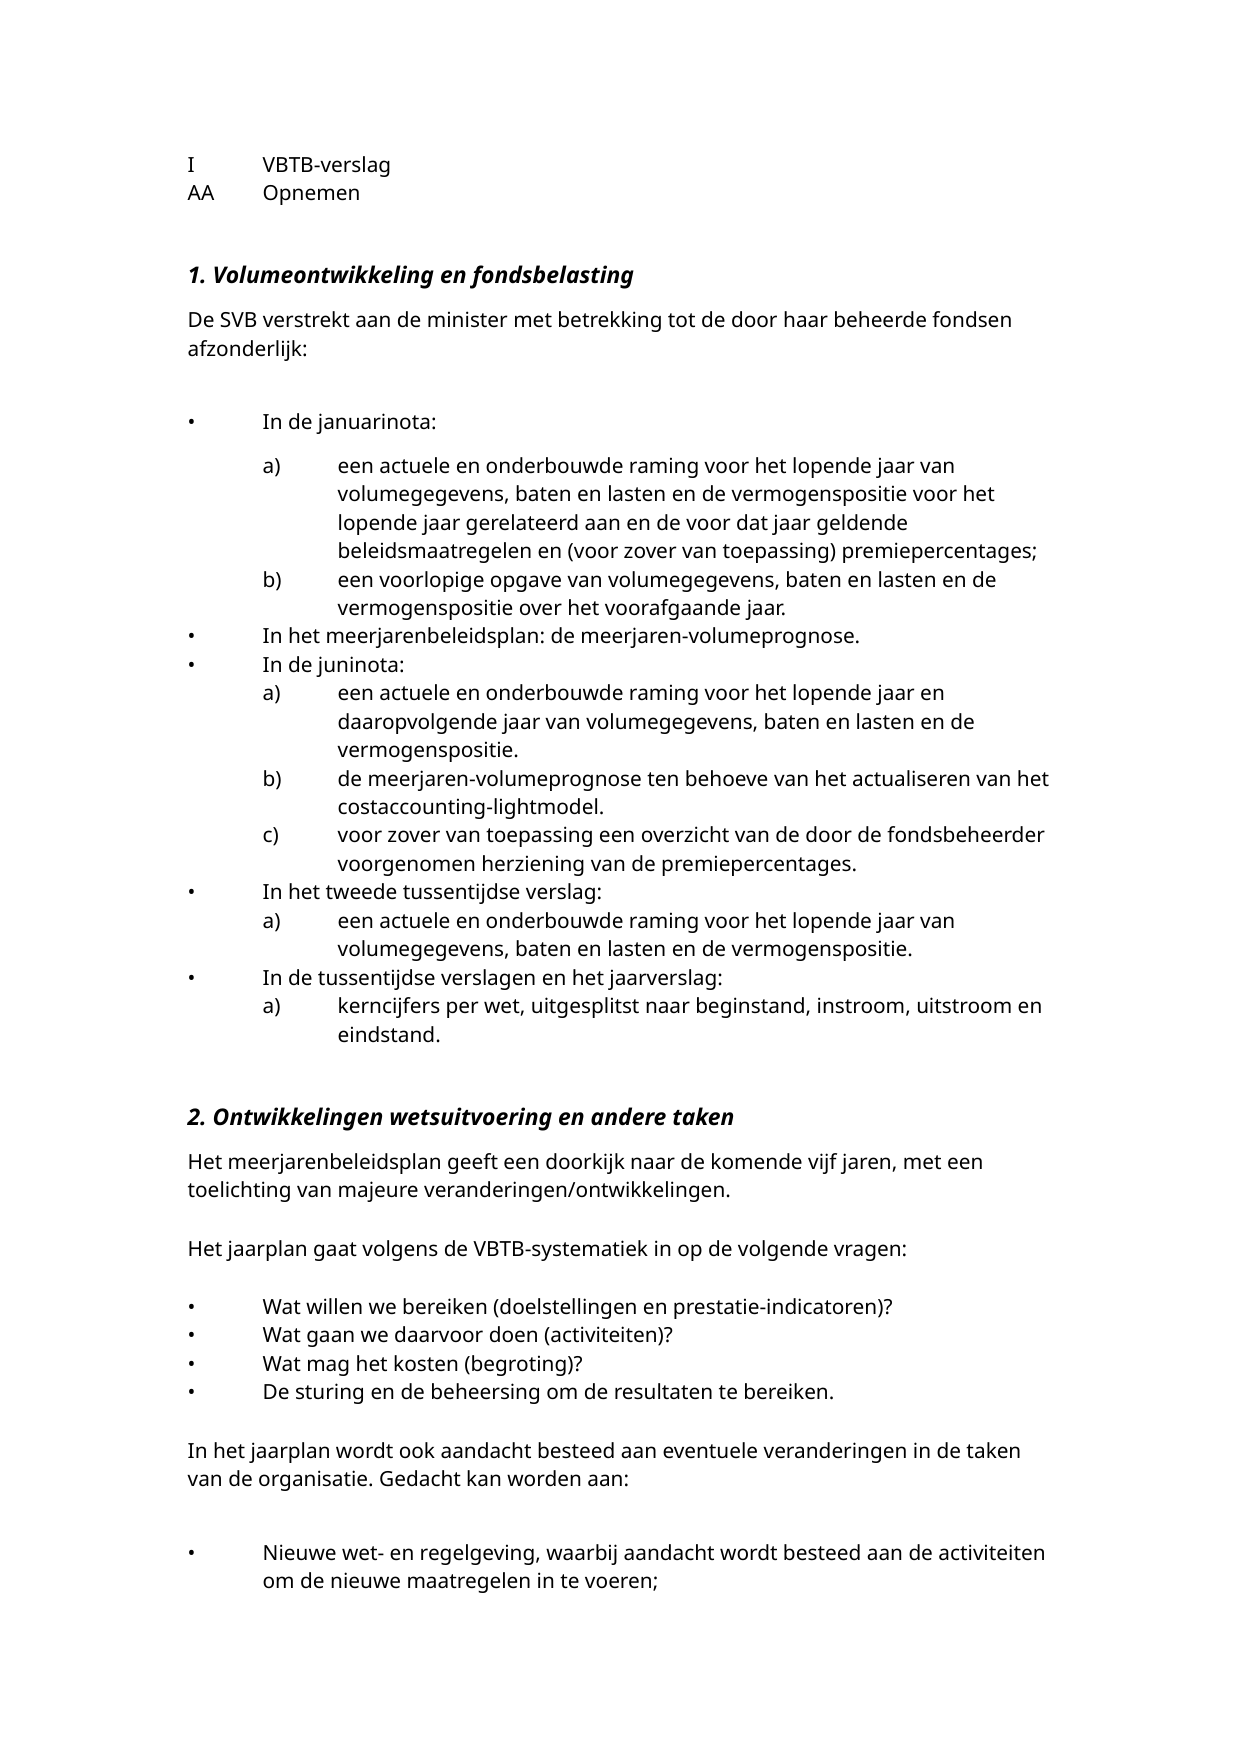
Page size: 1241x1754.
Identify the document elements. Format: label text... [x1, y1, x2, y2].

subtitle 1. Volumeontwikkeling en fondsbelasting [187, 259, 1053, 291]
text In het jaarplan wordt ook aandacht besteed aan eventuele veranderingen in de taken van de organisatie. Gedacht kan worden aan: [187, 1436, 1053, 1493]
list Wat willen we bereiken (doelstellingen en prestatie-indicatoren)? [187, 1292, 1053, 1321]
list In het meerjarenbeleidsplan: de meerjaren-volumeprognose. [187, 622, 1053, 650]
list In de januarinota: [187, 407, 1053, 436]
list De sturing en de beheersing om de resultaten te bereiken. [187, 1377, 1053, 1406]
list een actuele en onderbouwde raming voor het lopende jaar van volumegegevens, baten en lasten en de vermogenspositie. [262, 906, 1053, 963]
text Het jaarplan gaat volgens de VBTB-systematiek in op de volgende vragen: [187, 1234, 1053, 1262]
list VBTB-verslag [187, 150, 1053, 178]
list In de juninota: [187, 650, 1053, 678]
list een actuele en onderbouwde raming voor het lopende jaar en daaropvolgende jaar van volumegegevens, baten en lasten en de vermogenspositie. [262, 678, 1053, 764]
list Nieuwe wet- en regelgeving, waarbij aandacht wordt besteed aan de activiteiten om de nieuwe maatregelen in te voeren; [187, 1538, 1053, 1595]
text De SVB verstrekt aan de minister met betrekking tot de door haar beheerde fondsen afzonderlijk: [187, 306, 1053, 362]
text Het meerjarenbeleidsplan geeft een doorkijk naar de komende vijf jaren, met een toelichting van majeure veranderingen/ontwikkelingen. [187, 1147, 1053, 1204]
list een voorlopige opgave van volumegegevens, baten en lasten en de vermogenspositie over het voorafgaande jaar. [262, 565, 1053, 622]
list In de tussentijdse verslagen en het jaarverslag: [187, 963, 1053, 991]
list Wat gaan we daarvoor doen (activiteiten)? [187, 1321, 1053, 1349]
list kerncijfers per wet, uitgesplitst naar beginstand, instroom, uitstroom en eindstand. [262, 991, 1053, 1048]
subtitle 2. Ontwikkelingen wetsuitvoering en andere taken [187, 1101, 1053, 1132]
list Wat mag het kosten (begroting)? [187, 1349, 1053, 1377]
list Opnemen [187, 178, 1053, 207]
list een actuele en onderbouwde raming voor het lopende jaar van volumegegevens, baten en lasten en de vermogenspositie voor het lopende jaar gerelateerd aan en de voor dat jaar geldende beleidsmaatregelen en (voor zover van toepassing) premiepercentages; [262, 451, 1053, 565]
list de meerjaren-volumeprognose ten behoeve van het actualiseren van het costaccounting-lightmodel. [262, 764, 1053, 821]
list voor zover van toepassing een overzicht van de door de fondsbeheerder voorgenomen herziening van de premiepercentages. [262, 821, 1053, 877]
list In het tweede tussentijdse verslag: [187, 877, 1053, 906]
